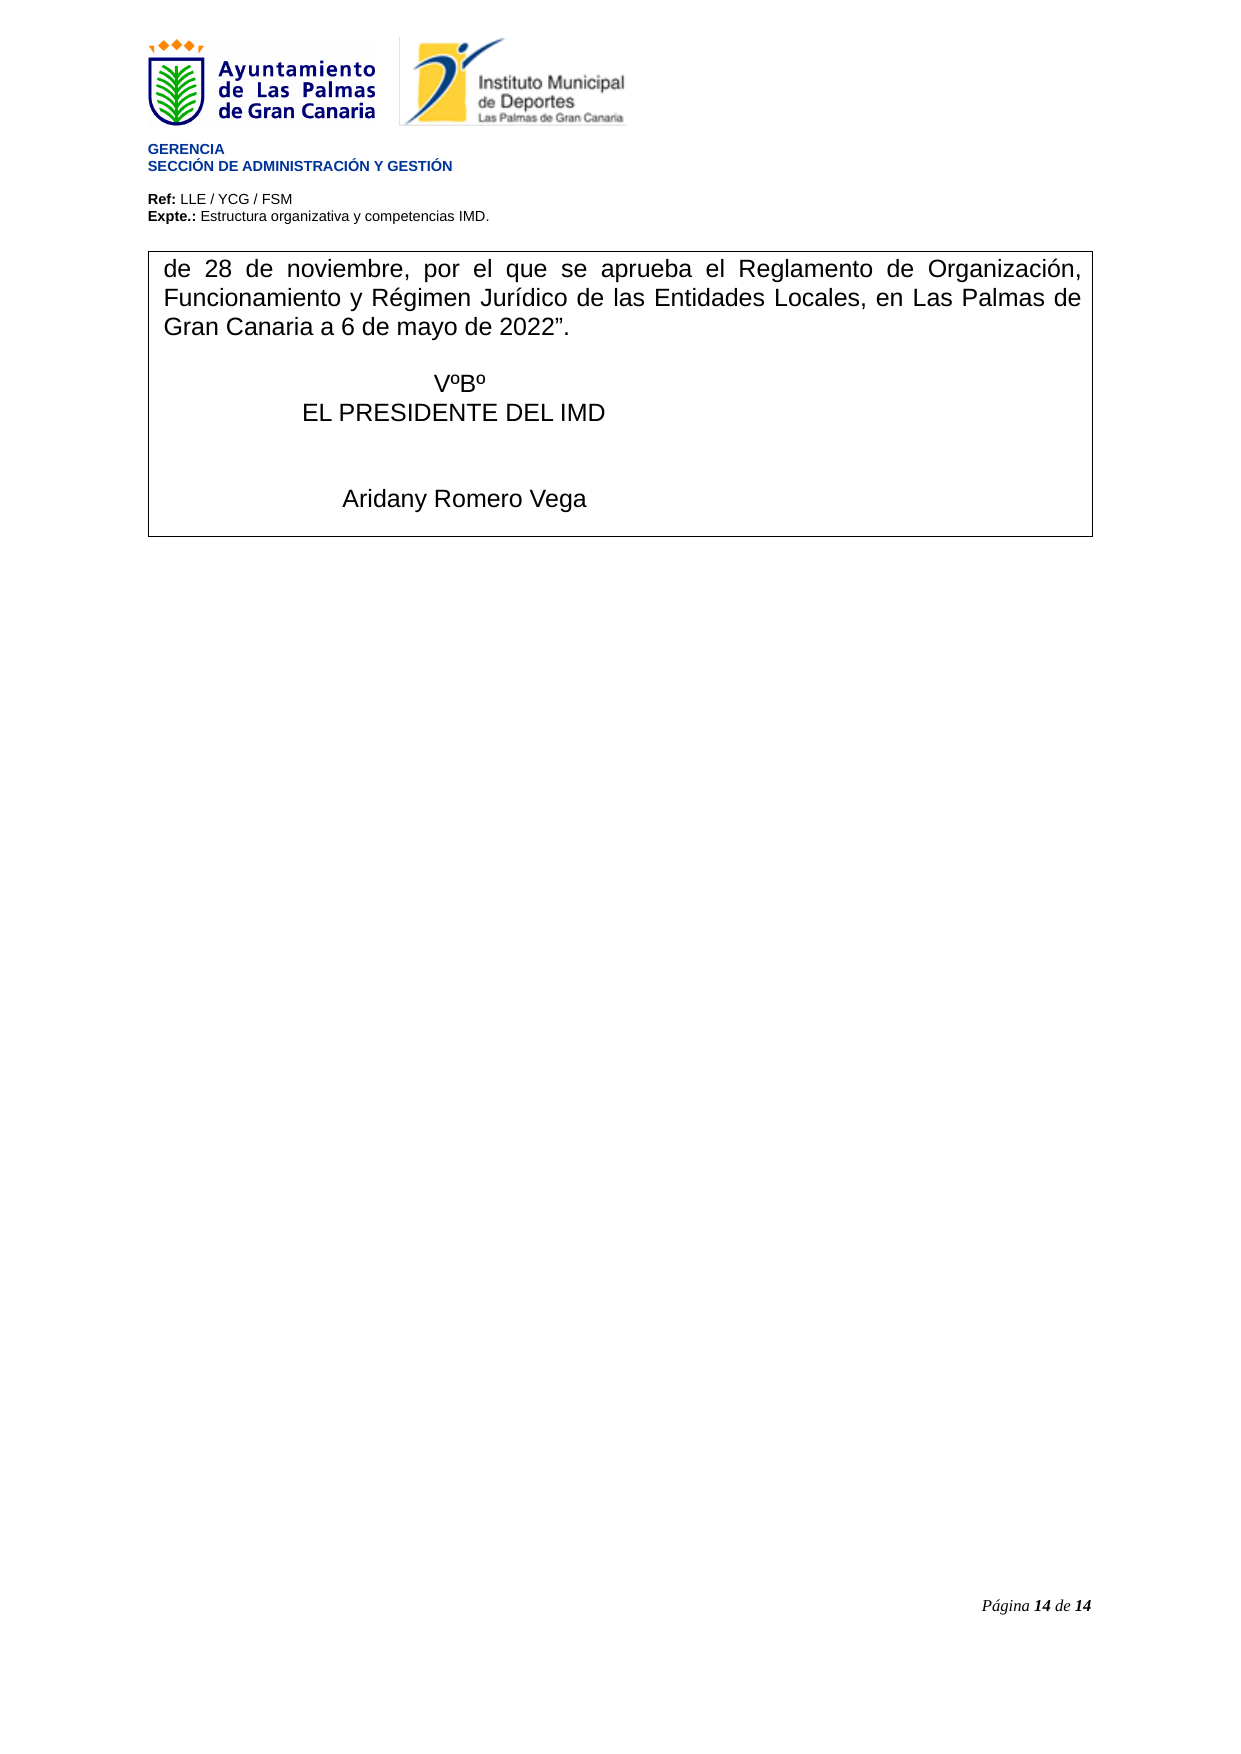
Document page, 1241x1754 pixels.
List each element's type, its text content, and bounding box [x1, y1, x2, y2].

text de 28 de noviembre, por el que se aprueba el Reglamento de Organización, Funcionamiento y Régimen Jurídico de las Entidades Locales, en Las Palmas de Gran Canaria a 6 de mayo de 2022”. [149, 252, 1092, 340]
text Aridany Romero Vega [149, 481, 1092, 536]
text EL PRESIDENTE DEL IMD [149, 395, 1092, 427]
text VºBº [149, 366, 1092, 395]
